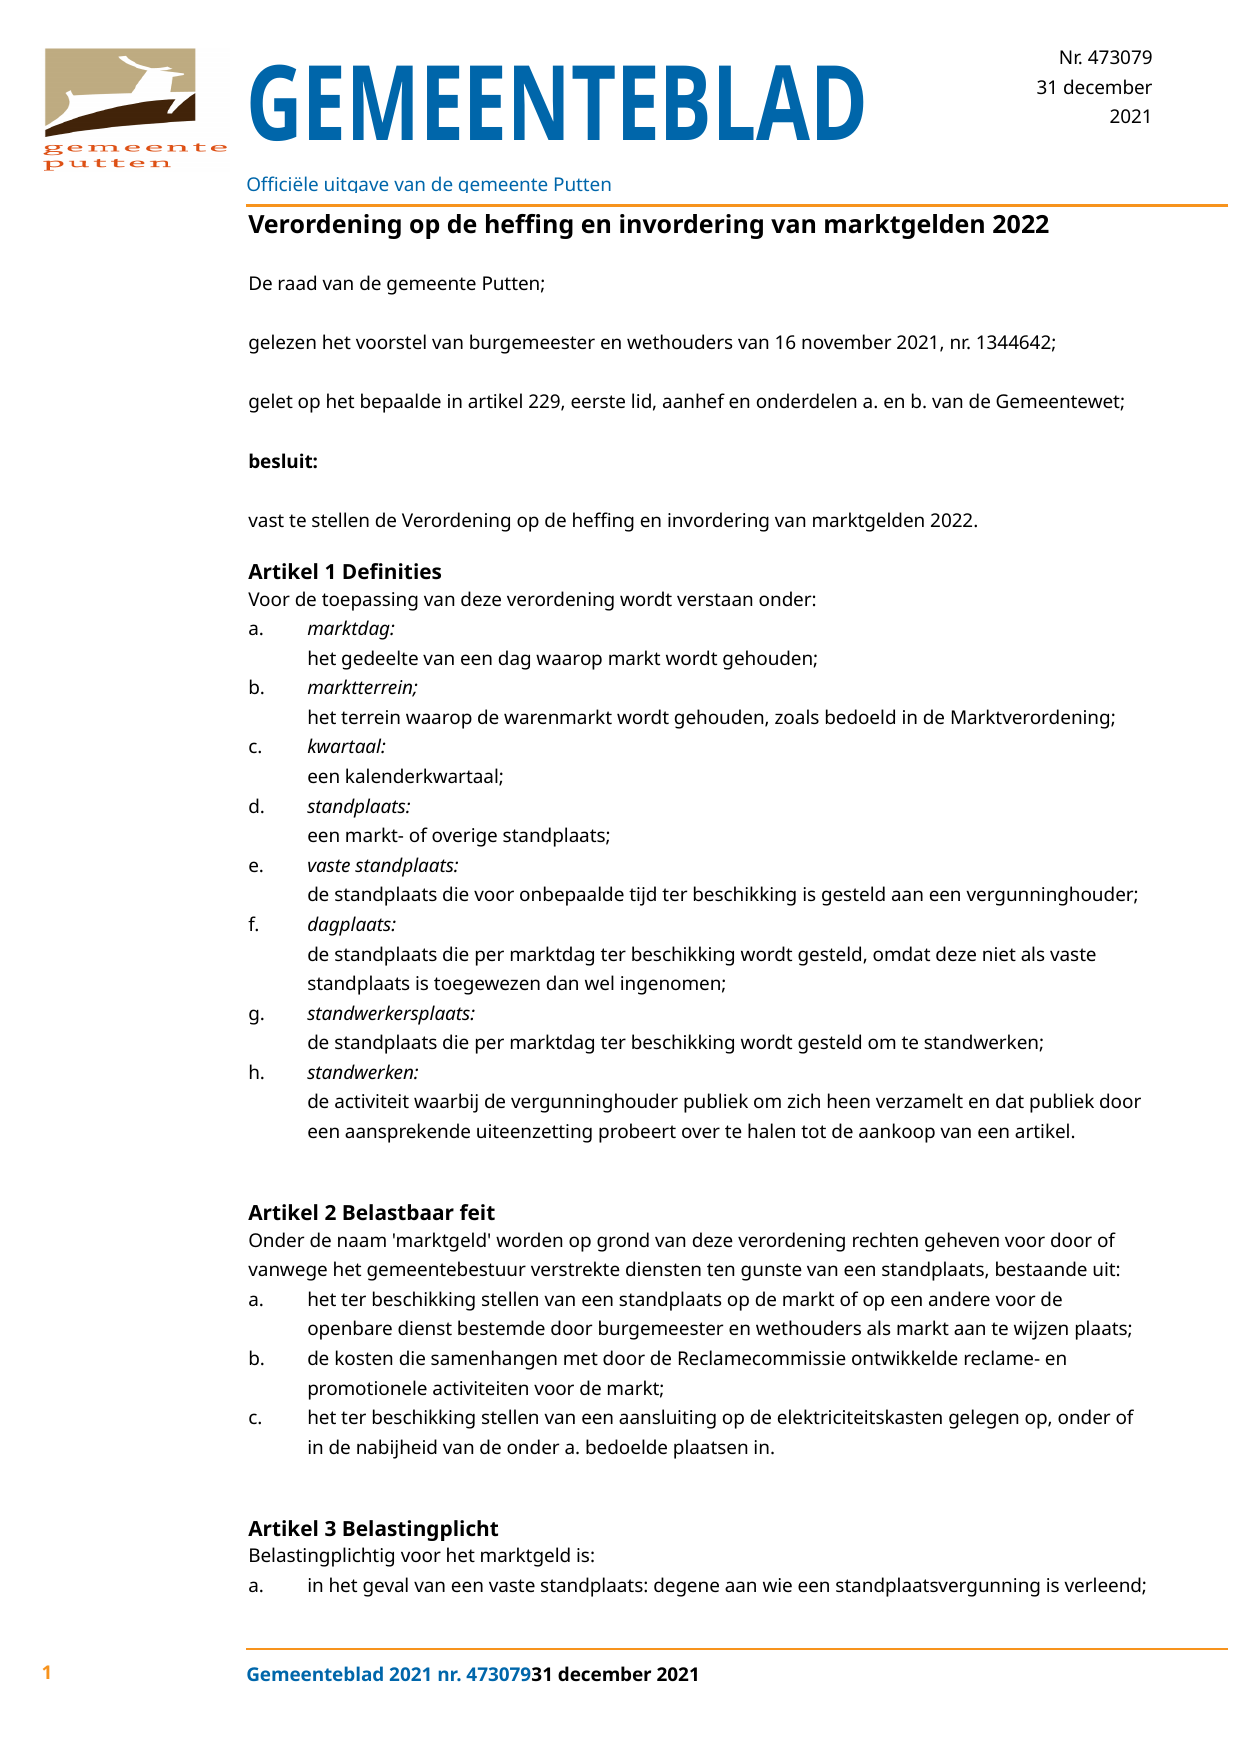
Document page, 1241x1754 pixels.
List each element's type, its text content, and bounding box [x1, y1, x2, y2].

list een markt- of overige standplaats; [248, 822, 1152, 848]
text gelet op het bepaalde in artikel 229, eerste lid, aanhef en onderdelen a. en b. van de Gemeentewet; [248, 389, 1152, 414]
list het ter beschikking stellen van een aansluiting op de elektriciteitskasten gelegen op, onder of in de nabijheid van de onder a. bedoelde plaatsen in. [248, 1404, 1152, 1459]
text Belastingplichtig voor het marktgeld is: [248, 1542, 1152, 1568]
list in het geval van een vaste standplaats: degene aan wie een standplaatsvergunning is verleend; [248, 1572, 1152, 1598]
list kwartaal: [248, 734, 1152, 759]
list het ter beschikking stellen van een standplaats op de markt of op een andere voor de openbare dienst bestemde door burgemeester en wethouders als markt aan te wijzen plaats; [248, 1286, 1152, 1341]
list standplaats: [248, 793, 1152, 819]
list standwerken: [248, 1059, 1152, 1085]
text vast te stellen de Verordening op de heffing en invordering van marktgelden 2022. [248, 507, 1152, 533]
text Artikel 3 Belastingplicht [248, 1514, 1152, 1542]
list het terrein waarop de warenmarkt wordt gehouden, zoals bedoeld in de Marktverordening; [248, 704, 1152, 730]
text Artikel 1 Definities [248, 557, 1152, 586]
text besluit: [248, 448, 1152, 473]
list de kosten die samenhangen met door de Reclamecommissie ontwikkelde reclame- en promotionele activiteiten voor de markt; [248, 1345, 1152, 1400]
text gelezen het voorstel van burgemeester en wethouders van 16 november 2021, nr. 1344642; [248, 329, 1152, 355]
list de standplaats die voor onbepaalde tijd ter beschikking is gesteld aan een vergunninghouder; [248, 882, 1152, 907]
list het gedeelte van een dag waarop markt wordt gehouden; [248, 645, 1152, 671]
list de activiteit waarbij de vergunninghouder publiek om zich heen verzamelt en dat publiek door een aansprekende uiteenzetting probeert over te halen tot de aankoop van een artikel. [248, 1089, 1152, 1144]
list een kalenderkwartaal; [248, 763, 1152, 789]
list marktterrein; [248, 674, 1152, 700]
text Verordening op de heffing en invordering van marktgelden 2022 [248, 207, 1152, 241]
text Artikel 2 Belastbaar feit [248, 1198, 1152, 1227]
list vaste standplaats: [248, 852, 1152, 878]
list de standplaats die per marktdag ter beschikking wordt gesteld, omdat deze niet als vaste standplaats is toegewezen dan wel ingenomen; [248, 941, 1152, 996]
text Onder de naam 'marktgeld' worden op grond van deze verordening rechten geheven voor door of vanwege het gemeentebestuur verstrekte diensten ten gunste van een standplaats, bestaande uit: [248, 1227, 1152, 1282]
text Voor de toepassing van deze verordening wordt verstaan onder: [248, 586, 1152, 612]
list de standplaats die per marktdag ter beschikking wordt gesteld om te standwerken; [248, 1029, 1152, 1055]
list standwerkersplaats: [248, 1000, 1152, 1026]
picture [41, 47, 231, 172]
text De raad van de gemeente Putten; [248, 270, 1152, 296]
list dagplaats: [248, 911, 1152, 937]
list marktdag: [248, 615, 1152, 641]
